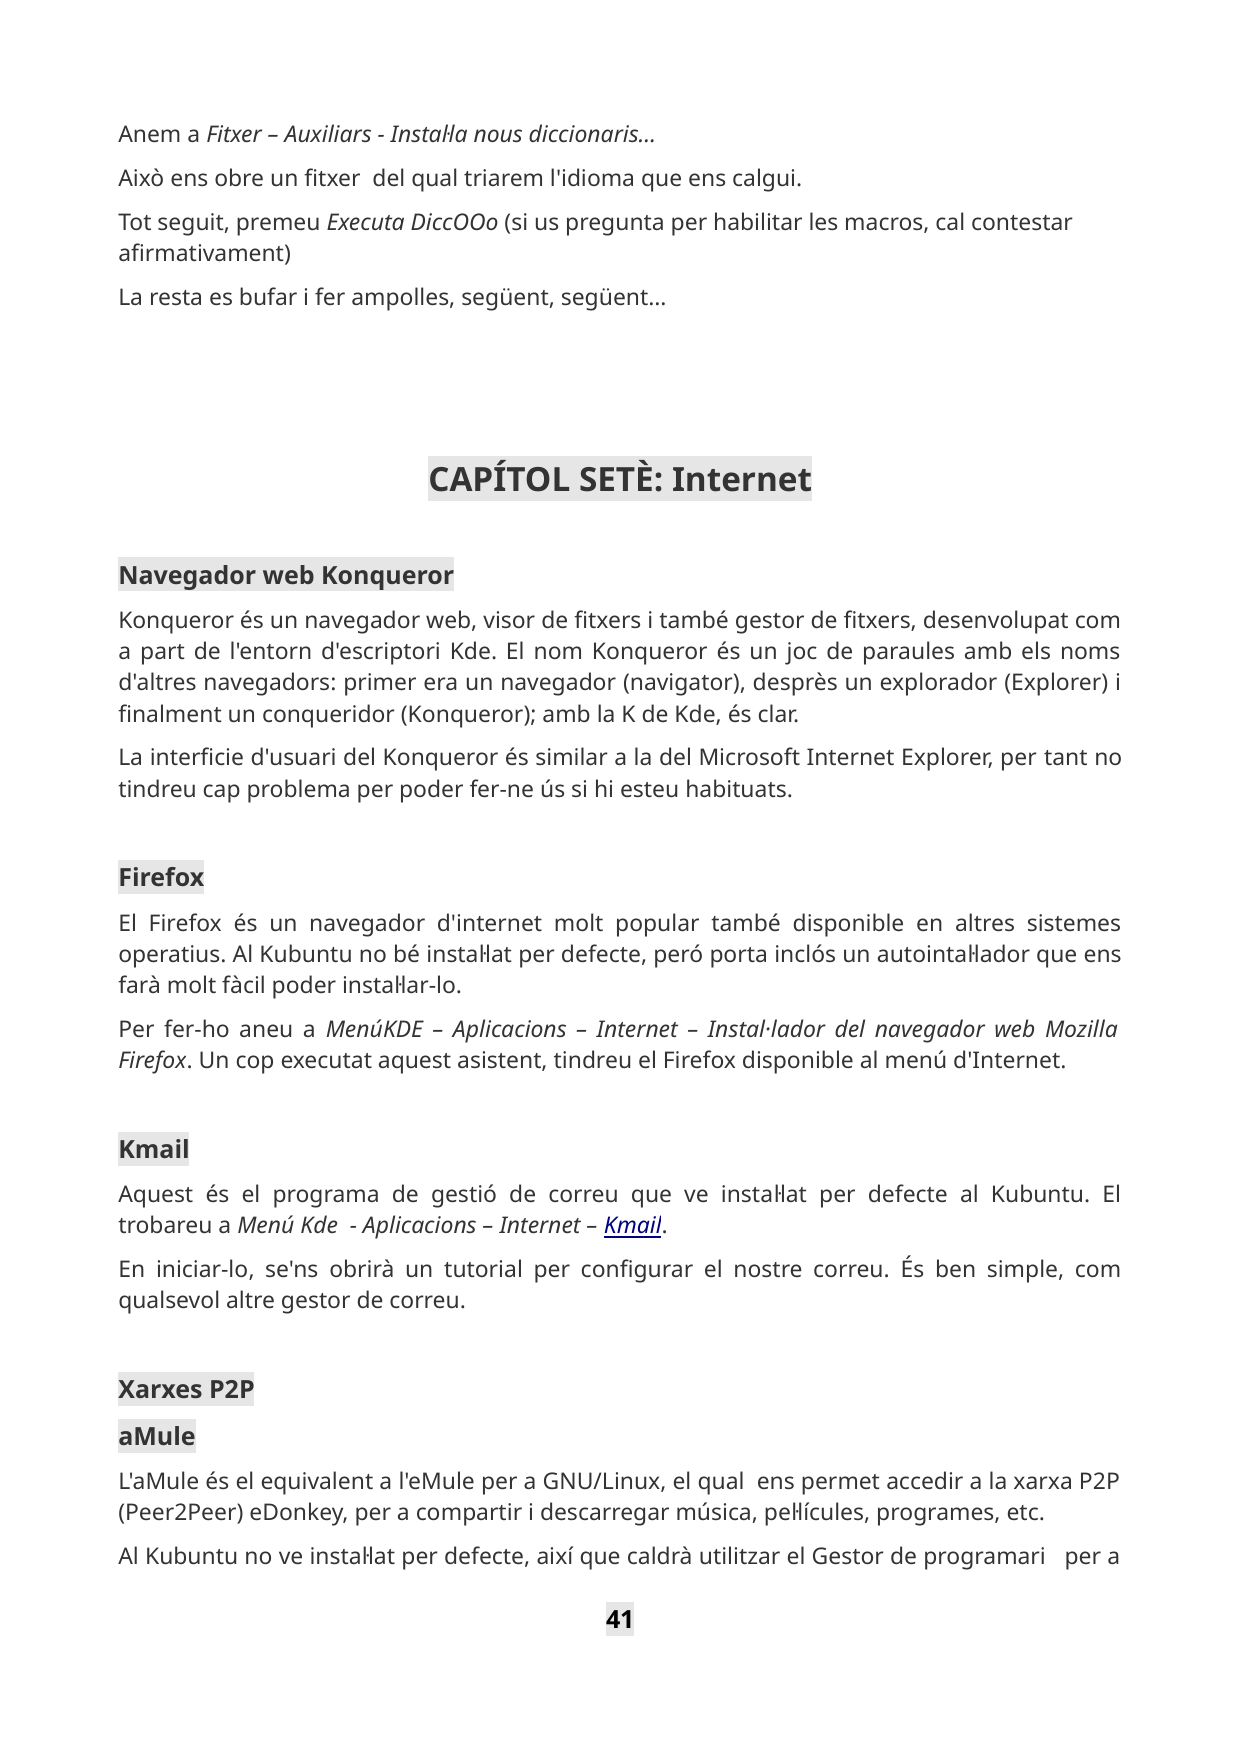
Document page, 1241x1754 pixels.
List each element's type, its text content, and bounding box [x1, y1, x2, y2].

text L'aMule és el equivalent a l'eMule per a GNU/Linux, el qual ens permet accedir a la xarxa P2P (Peer2Peer) eDonkey, per a compartir i descarregar música, peŀlícules, programes, etc. [118, 1465, 1122, 1528]
text Firefox [118, 860, 1122, 894]
text La interficie d'usuari del Konqueror és similar a la del Microsoft Internet Explorer, per tant no tindreu cap problema per poder fer-ne ús si hi esteu habituats. [118, 741, 1122, 804]
text Navegador web Konqueror [118, 557, 1122, 591]
text Kmail [118, 1132, 1122, 1166]
text Per fer-ho aneu a MenúKDE – Aplicacions – Internet – Instal·lador del navegador web Mozilla Firefox. Un cop executat aquest asistent, tindreu el Firefox disponible al menú d'Internet. [118, 1013, 1122, 1075]
text Aquest és el programa de gestió de correu que ve instaŀlat per defecte al Kubuntu. El trobareu a Menú Kde - Aplicacions – Internet – Kmail. [118, 1178, 1122, 1241]
text En iniciar-lo, se'ns obrirà un tutorial per configurar el nostre correu. És ben simple, com qualsevol altre gestor de correu. [118, 1253, 1122, 1316]
text aMule [118, 1418, 1122, 1453]
text Tot seguit, premeu Executa DiccOOo (si us pregunta per habilitar les macros, cal contestar afirmativament) [118, 206, 1122, 268]
text Anem a Fitxer – Auxiliars - Instaŀla nous diccionaris… [118, 118, 1122, 149]
text Xarxes P2P [118, 1372, 1122, 1406]
text El Firefox és un navegador d'internet molt popular també disponible en altres sistemes operatius. Al Kubuntu no bé instaŀlat per defecte, peró porta inclós un autointaŀlador que ens farà molt fàcil poder instaŀlar-lo. [118, 907, 1122, 1000]
text La resta es bufar i fer ampolles, següent, següent… [118, 281, 1122, 312]
text Això ens obre un fitxer del qual triarem l'idioma que ens calgui. [118, 162, 1122, 193]
text CAPÍTOL SETÈ: Internet [118, 456, 1122, 501]
text Konqueror és un navegador web, visor de fitxers i també gestor de fitxers, desenvolupat com a part de l'entorn d'escriptori Kde. El nom Konqueror és un joc de paraules amb els noms d'altres navegadors: primer era un navegador (navigator), desprès un explorador (Explorer) i finalment un conqueridor (Konqueror); amb la K de Kde, és clar. [118, 604, 1122, 729]
text Al Kubuntu no ve instaŀlat per defecte, així que caldrà utilitzar el Gestor de programari per a [118, 1540, 1122, 1571]
